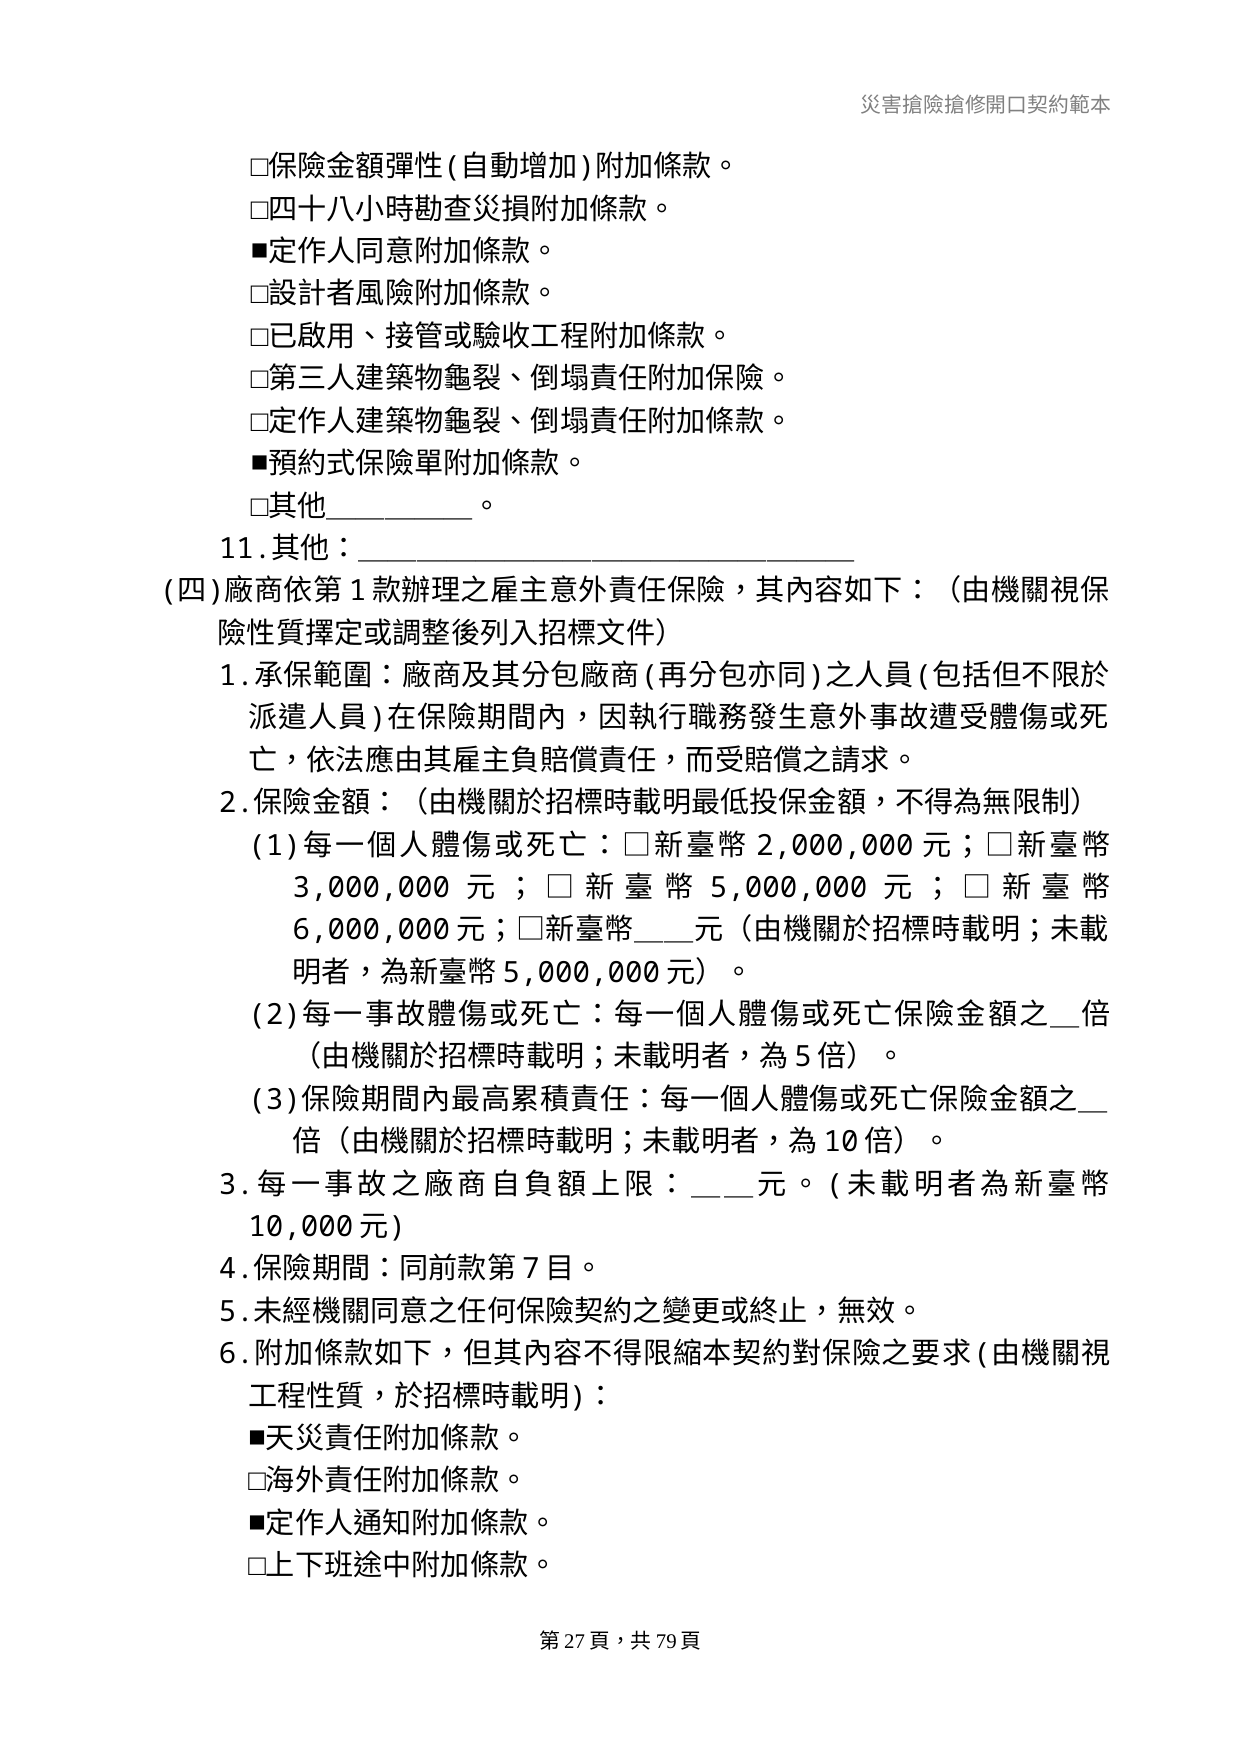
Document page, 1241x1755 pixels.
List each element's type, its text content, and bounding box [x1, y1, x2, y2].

text ■預約式保險單附加條款。 [249, 440, 1110, 482]
text □保險金額彈性(自動增加)附加條款。 [249, 143, 1110, 185]
text 5.未經機關同意之任何保險契約之變更或終止，無效。 [218, 1287, 1110, 1330]
text (1)每一個人體傷或死亡：□新臺幣2,000,000元；□新臺幣3,000,000元；□新臺幣5,000,000元；□新臺幣6,000,000元；□新臺幣＿＿元（由機關於招標時載明；未載明者，為新臺幣5,000,000元）。 [248, 821, 1110, 991]
text (3)保險期間內最高累積責任：每一個人體傷或死亡保險金額之＿倍（由機關於招標時載明；未載明者，為10倍）。 [248, 1075, 1110, 1160]
text 4.保險期間：同前款第7目。 [218, 1245, 1110, 1287]
text 6.附加條款如下，但其內容不得限縮本契約對保險之要求(由機關視工程性質，於招標時載明)： [218, 1330, 1110, 1414]
text 3.每一事故之廠商自負額上限：＿＿元。(未載明者為新臺幣10,000元) [218, 1160, 1110, 1245]
text □其他＿＿＿＿＿。 [249, 482, 1110, 524]
text □四十八小時勘查災損附加條款。 [249, 185, 1110, 228]
text □設計者風險附加條款。 [249, 270, 1110, 312]
text 2.保險金額：（由機關於招標時載明最低投保金額，不得為無限制） [218, 779, 1110, 821]
text □上下班途中附加條款。 [248, 1542, 1110, 1584]
text □定作人建築物龜裂、倒塌責任附加條款。 [249, 397, 1110, 440]
text ■天災責任附加條款。 [248, 1414, 1110, 1457]
text (四)廠商依第1款辦理之雇主意外責任保險，其內容如下：（由機關視保險性質擇定或調整後列入招標文件） [159, 567, 1110, 652]
text □已啟用、接管或驗收工程附加條款。 [249, 312, 1110, 355]
text ■定作人通知附加條款。 [248, 1499, 1110, 1542]
text 1.承保範圍：廠商及其分包廠商(再分包亦同)之人員(包括但不限於派遣人員)在保險期間內，因執行職務發生意外事故遭受體傷或死亡，依法應由其雇主負賠償責任，而受賠償之請求。 [218, 652, 1110, 779]
text □海外責任附加條款。 [248, 1457, 1110, 1499]
text (2)每一事故體傷或死亡：每一個人體傷或死亡保險金額之＿倍（由機關於招標時載明；未載明者，為5倍）。 [248, 991, 1110, 1075]
text □第三人建築物龜裂、倒塌責任附加保險。 [249, 355, 1110, 397]
text 11.其他：＿＿＿＿＿＿＿＿＿＿＿＿＿＿＿＿＿ [218, 524, 1110, 567]
text ■定作人同意附加條款。 [249, 228, 1110, 270]
